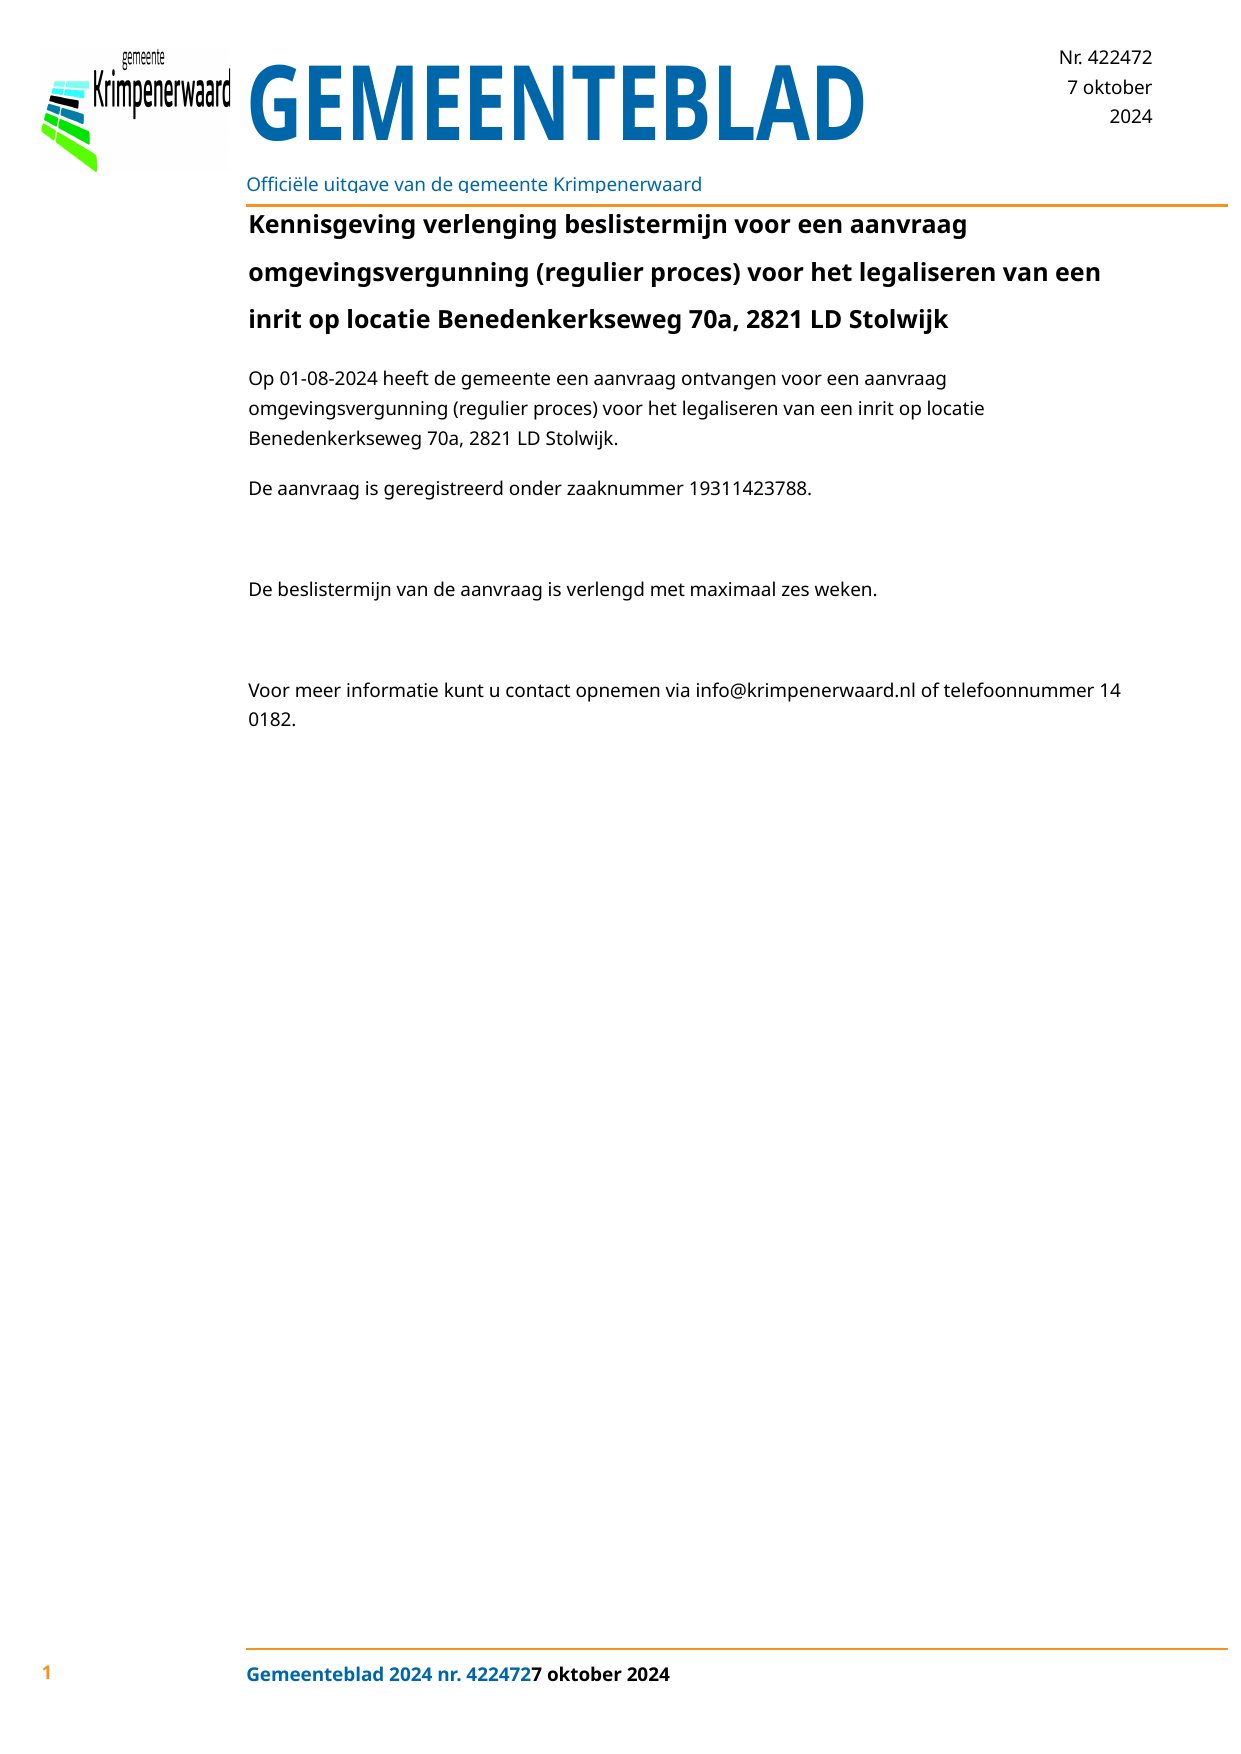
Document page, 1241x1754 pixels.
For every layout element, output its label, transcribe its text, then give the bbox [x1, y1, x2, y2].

text Kennisgeving verlenging beslistermijn voor een aanvraag omgevingsvergunning (regulier proces) voor het legaliseren van een inrit op locatie Benedenkerkseweg 70a, 2821 LD Stolwijk [248, 207, 1152, 336]
text De beslistermijn van de aanvraag is verlengd met maximaal zes weken. [248, 576, 1152, 602]
text Voor meer informatie kunt u contact opnemen via info@krimpenerwaard.nl of telefoonnummer 14 0182. [248, 677, 1152, 732]
text Op 01-08-2024 heeft de gemeente een aanvraag ontvangen voor een aanvraag omgevingsvergunning (regulier proces) voor het legaliseren van een inrit op locatie Benedenkerkseweg 70a, 2821 LD Stolwijk. [248, 366, 1152, 450]
text De aanvraag is geregistreerd onder zaaknummer 19311423788. [248, 475, 1152, 501]
picture [41, 47, 231, 172]
